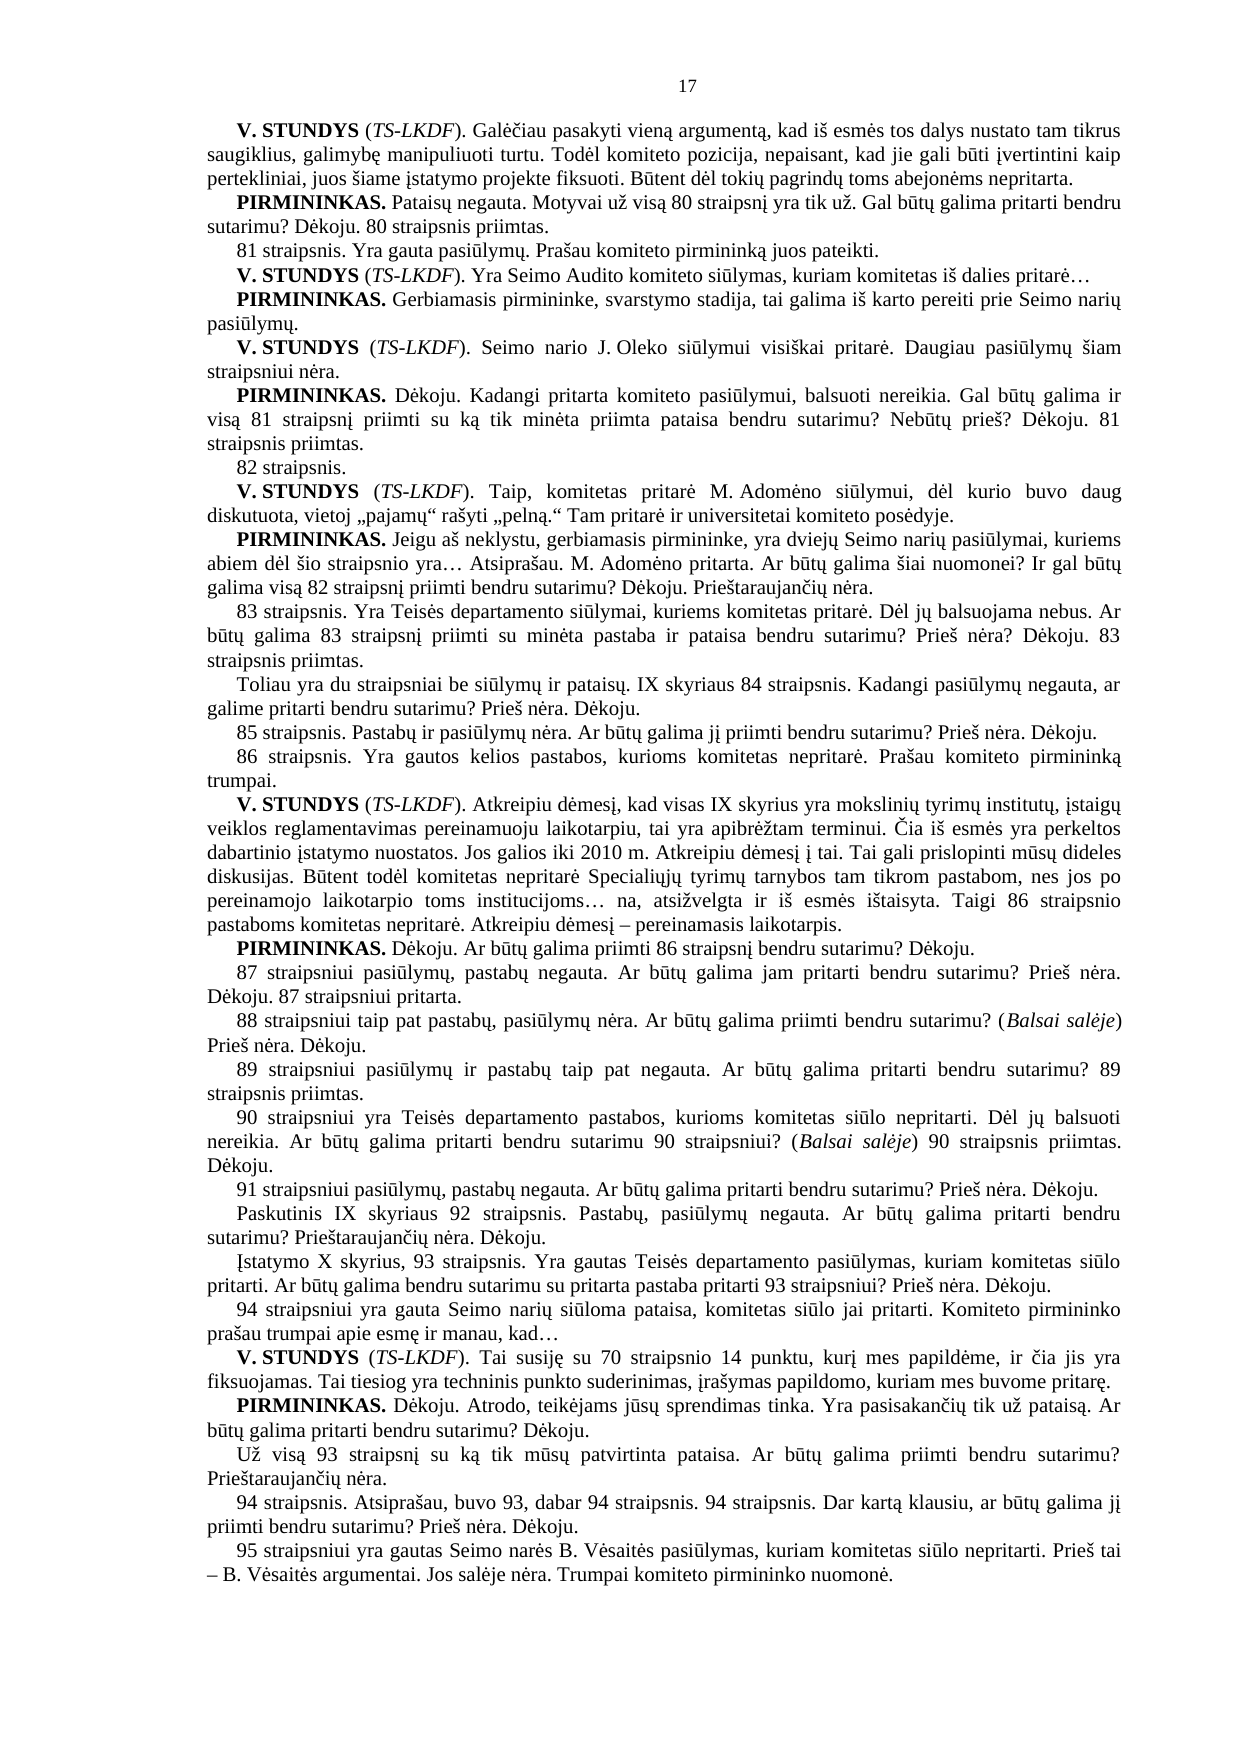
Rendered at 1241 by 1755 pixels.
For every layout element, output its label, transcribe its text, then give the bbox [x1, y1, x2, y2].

text 94 straipsniui yra gauta Seimo narių siūloma pataisa, komitetas siūlo jai pritarti. Komiteto pirmininko prašau trumpai apie esmę ir manau, kad… [207, 1297, 1122, 1345]
text 85 straipsnis. Pastabų ir pasiūlymų nėra. Ar būtų galima jį priimti bendru sutarimu? Prieš nėra. Dėkoju. [207, 720, 1122, 744]
text PIRMININKAS. Dėkoju. Ar būtų galima priimti 86 straipsnį bendru sutarimu? Dėkoju. [207, 936, 1122, 960]
text Už visą 93 straipsnį su ką tik mūsų patvirtinta pataisa. Ar būtų galima priimti bendru sutarimu? Prieštaraujančių nėra. [207, 1442, 1122, 1490]
text Paskutinis IX skyriaus 92 straipsnis. Pastabų, pasiūlymų negauta. Ar būtų galima pritarti bendru sutarimu? Prieštaraujančių nėra. Dėkoju. [207, 1201, 1122, 1249]
text 86 straipsnis. Yra gautos kelios pastabos, kurioms komitetas nepritarė. Prašau komiteto pirmininką trumpai. [207, 744, 1122, 792]
text 88 straipsniui taip pat pastabų, pasiūlymų nėra. Ar būtų galima priimti bendru sutarimu? (Balsai salėje) Prieš nėra. Dėkoju. [207, 1008, 1122, 1057]
text 89 straipsniui pasiūlymų ir pastabų taip pat negauta. Ar būtų galima pritarti bendru sutarimu? 89 straipsnis priimtas. [207, 1057, 1122, 1105]
text PIRMININKAS. Gerbiamasis pirmininke, svarstymo stadija, tai galima iš karto pereiti prie Seimo narių pasiūlymų. [207, 287, 1122, 335]
text 95 straipsniui yra gautas Seimo narės B. Vėsaitės pasiūlymas, kuriam komitetas siūlo nepritarti. Prieš tai – B. Vėsaitės argumentai. Jos salėje nėra. Trumpai komiteto pirmininko nuomonė. [207, 1538, 1122, 1586]
text V. STUNDYS (TS-LKDF). Galėčiau pasakyti vieną argumentą, kad iš esmės tos dalys nustato tam tikrus saugiklius, galimybę manipuliuoti turtu. Todėl komiteto pozicija, nepaisant, kad jie gali būti įvertintini kaip pertekliniai, juos šiame įstatymo projekte fiksuoti. Būtent dėl tokių pagrindų toms abejonėms nepritarta. [207, 118, 1122, 190]
text 90 straipsniui yra Teisės departamento pastabos, kurioms komitetas siūlo nepritarti. Dėl jų balsuoti nereikia. Ar būtų galima pritarti bendru sutarimu 90 straipsniui? (Balsai salėje) 90 straipsnis priimtas. Dėkoju. [207, 1105, 1122, 1177]
text Toliau yra du straipsniai be siūlymų ir pataisų. IX skyriaus 84 straipsnis. Kadangi pasiūlymų negauta, ar galime pritarti bendru sutarimu? Prieš nėra. Dėkoju. [207, 672, 1122, 720]
text V. STUNDYS (TS-LKDF). Seimo nario J. Oleko siūlymui visiškai pritarė. Daugiau pasiūlymų šiam straipsniui nėra. [207, 335, 1122, 383]
text 87 straipsniui pasiūlymų, pastabų negauta. Ar būtų galima jam pritarti bendru sutarimu? Prieš nėra. Dėkoju. 87 straipsniui pritarta. [207, 960, 1122, 1008]
text 91 straipsniui pasiūlymų, pastabų negauta. Ar būtų galima pritarti bendru sutarimu? Prieš nėra. Dėkoju. [207, 1177, 1122, 1201]
text 81 straipsnis. Yra gauta pasiūlymų. Prašau komiteto pirmininką juos pateikti. [207, 238, 1122, 262]
text V. STUNDYS (TS-LKDF). Yra Seimo Audito komiteto siūlymas, kuriam komitetas iš dalies pritarė… [207, 262, 1122, 287]
text 94 straipsnis. Atsiprašau, buvo 93, dabar 94 straipsnis. 94 straipsnis. Dar kartą klausiu, ar būtų galima jį priimti bendru sutarimu? Prieš nėra. Dėkoju. [207, 1490, 1122, 1538]
text PIRMININKAS. Pataisų negauta. Motyvai už visą 80 straipsnį yra tik už. Gal būtų galima pritarti bendru sutarimu? Dėkoju. 80 straipsnis priimtas. [207, 190, 1122, 238]
text PIRMININKAS. Dėkoju. Atrodo, teikėjams jūsų sprendimas tinka. Yra pasisakančių tik už pataisą. Ar būtų galima pritarti bendru sutarimu? Dėkoju. [207, 1393, 1122, 1442]
text Įstatymo X skyrius, 93 straipsnis. Yra gautas Teisės departamento pasiūlymas, kuriam komitetas siūlo pritarti. Ar būtų galima bendru sutarimu su pritarta pastaba pritarti 93 straipsniui? Prieš nėra. Dėkoju. [207, 1249, 1122, 1297]
text V. STUNDYS (TS-LKDF). Tai susiję su 70 straipsnio 14 punktu, kurį mes papildėme, ir čia jis yra fiksuojamas. Tai tiesiog yra techninis punkto suderinimas, įrašymas papildomo, kuriam mes buvome pritarę. [207, 1345, 1122, 1393]
text PIRMININKAS. Dėkoju. Kadangi pritarta komiteto pasiūlymui, balsuoti nereikia. Gal būtų galima ir visą 81 straipsnį priimti su ką tik minėta priimta pataisa bendru sutarimu? Nebūtų prieš? Dėkoju. 81 straipsnis priimtas. [207, 383, 1122, 455]
text V. STUNDYS (TS-LKDF). Atkreipiu dėmesį, kad visas IX skyrius yra mokslinių tyrimų institutų, įstaigų veiklos reglamentavimas pereinamuoju laikotarpiu, tai yra apibrėžtam terminui. Čia iš esmės yra perkeltos dabartinio įstatymo nuostatos. Jos galios iki 2010 m. Atkreipiu dėmesį į tai. Tai gali prislopinti mūsų dideles diskusijas. Būtent todėl komitetas nepritarė Specialiųjų tyrimų tarnybos tam tikrom pastabom, nes jos po pereinamojo laikotarpio toms institucijoms… na, atsižvelgta ir iš esmės ištaisyta. Taigi 86 straipsnio pastaboms komitetas nepritarė. Atkreipiu dėmesį – pereinamasis laikotarpis. [207, 792, 1122, 936]
text 82 straipsnis. [207, 455, 1122, 479]
text V. STUNDYS (TS-LKDF). Taip, komitetas pritarė M. Adomėno siūlymui, dėl kurio buvo daug diskutuota, vietoj „pajamų“ rašyti „pelną.“ Tam pritarė ir universitetai komiteto posėdyje. [207, 479, 1122, 527]
text PIRMININKAS. Jeigu aš neklystu, gerbiamasis pirmininke, yra dviejų Seimo narių pasiūlymai, kuriems abiem dėl šio straipsnio yra… Atsiprašau. M. Adomėno pritarta. Ar būtų galima šiai nuomonei? Ir gal būtų galima visą 82 straipsnį priimti bendru sutarimu? Dėkoju. Prieštaraujančių nėra. [207, 527, 1122, 599]
text 83 straipsnis. Yra Teisės departamento siūlymai, kuriems komitetas pritarė. Dėl jų balsuojama nebus. Ar būtų galima 83 straipsnį priimti su minėta pastaba ir pataisa bendru sutarimu? Prieš nėra? Dėkoju. 83 straipsnis priimtas. [207, 599, 1122, 672]
